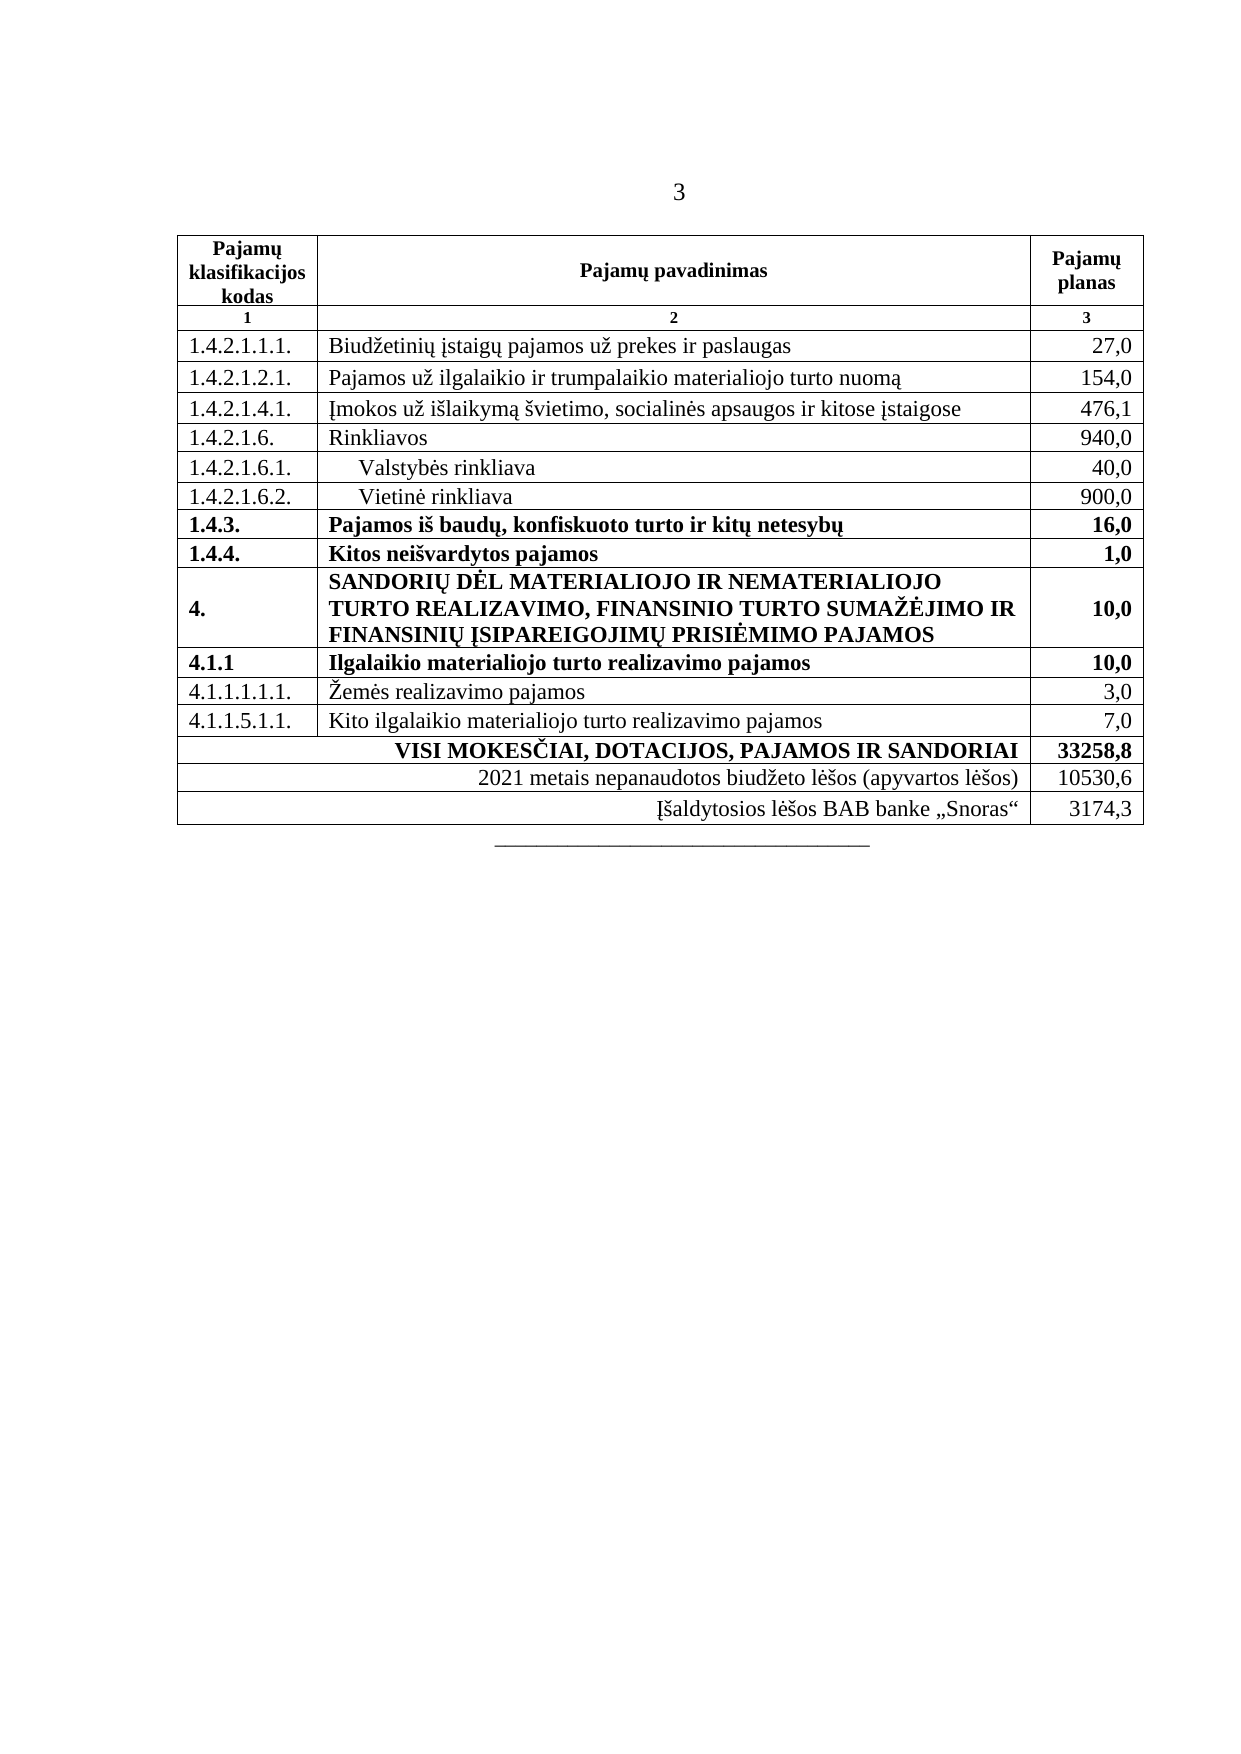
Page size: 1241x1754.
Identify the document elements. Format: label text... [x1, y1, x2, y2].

table_cell 1.4.2.1.4.1. [178, 393, 317, 423]
table_cell 4.1.1.5.1.1. [178, 705, 317, 736]
table_cell [1144, 361, 1168, 392]
table_cell Valstybės rinkliava [318, 452, 1030, 482]
table_cell 1 [178, 306, 317, 329]
table_cell Įšaldytosios lėšos BAB banke „Snoras“ [178, 792, 1030, 824]
table_cell 33258,8 [1031, 737, 1143, 763]
table_cell Kitos neišvardytos pajamos [318, 539, 1030, 567]
table_cell 27,0 [1031, 331, 1143, 361]
table_cell Pajamos iš baudų, konfiskuoto turto ir kitų netesybų [318, 510, 1030, 537]
table_cell [1144, 538, 1168, 567]
table_cell 4.1.1 [178, 648, 317, 677]
table_cell 476,1 [1031, 393, 1143, 423]
table_cell [1144, 305, 1168, 329]
table_cell [1144, 451, 1168, 482]
table_cell 2 [318, 306, 1030, 329]
table_cell Pajamos už ilgalaikio ir trumpalaikio materialiojo turto nuomą [318, 362, 1030, 392]
table_cell 16,0 [1031, 510, 1143, 537]
table_cell [1144, 763, 1168, 791]
table_cell 900,0 [1031, 483, 1143, 509]
table_cell 154,0 [1031, 362, 1143, 392]
table_cell 40,0 [1031, 452, 1143, 482]
table_cell [1144, 677, 1168, 704]
table_header [1144, 235, 1168, 279]
table_cell 7,0 [1031, 705, 1143, 736]
table_cell Žemės realizavimo pajamos [318, 678, 1030, 704]
table_cell 1,0 [1031, 539, 1143, 567]
table_cell [1144, 482, 1168, 509]
table_cell 3 [1031, 306, 1143, 329]
table_cell Įmokos už išlaikymą švietimo, socialinės apsaugos ir kitose įstaigose [318, 393, 1030, 423]
table_cell 1.4.2.1.6.1. [178, 452, 317, 482]
table_header Pajamų pavadinimas [318, 236, 1030, 304]
table_cell [1144, 647, 1168, 677]
table_cell 10,0 [1031, 648, 1143, 677]
table_cell [1144, 736, 1168, 763]
table_cell [1144, 567, 1168, 647]
table_cell 1.4.2.1.2.1. [178, 362, 317, 392]
table_cell 10,0 [1031, 568, 1143, 647]
table_cell Kito ilgalaikio materialiojo turto realizavimo pajamos [318, 705, 1030, 736]
table_cell [1144, 392, 1168, 423]
table_cell 1.4.2.1.6.2. [178, 483, 317, 509]
table_cell 10530,6 [1031, 764, 1143, 791]
table_cell [1144, 791, 1168, 824]
table_cell 1.4.3. [178, 510, 317, 537]
table_cell 4.1.1.1.1.1. [178, 678, 317, 704]
table_cell [1144, 279, 1168, 304]
table_cell 940,0 [1031, 424, 1143, 451]
table_cell 1.4.4. [178, 539, 317, 567]
table_cell Biudžetinių įstaigų pajamos už prekes ir paslaugas [318, 331, 1030, 361]
table_cell 3,0 [1031, 678, 1143, 704]
table_cell [1144, 330, 1168, 361]
table_cell SANDORIŲ DĖL MATERIALIOJO IR NEMATERIALIOJO TURTO REALIZAVIMO, FINANSINIO TURTO SUMAŽĖJIMO IR FINANSINIŲ ĮSIPAREIGOJIMŲ PRISIĖMIMO PAJAMOS [318, 568, 1030, 647]
table_cell Vietinė rinkliava [318, 483, 1030, 509]
table_header Pajamų planas [1031, 236, 1143, 304]
table_header Pajamų klasifikacijos kodas [178, 236, 317, 304]
table_cell 1.4.2.1.6. [178, 424, 317, 451]
table_cell [1144, 509, 1168, 537]
table_cell Ilgalaikio materialiojo turto realizavimo pajamos [318, 648, 1030, 677]
table_cell 2021 metais nepanaudotos biudžeto lėšos (apyvartos lėšos) [178, 764, 1030, 791]
text ____________________________________ [177, 825, 1181, 849]
table_cell Rinkliavos [318, 424, 1030, 451]
table_cell VISI MOKESČIAI, DOTACIJOS, PAJAMOS IR SANDORIAI [178, 737, 1030, 763]
table_cell [1144, 423, 1168, 451]
table_cell 3174,3 [1031, 792, 1143, 824]
table_cell [1144, 704, 1168, 736]
table_cell 1.4.2.1.1.1. [178, 331, 317, 361]
table_cell 4. [178, 568, 317, 647]
